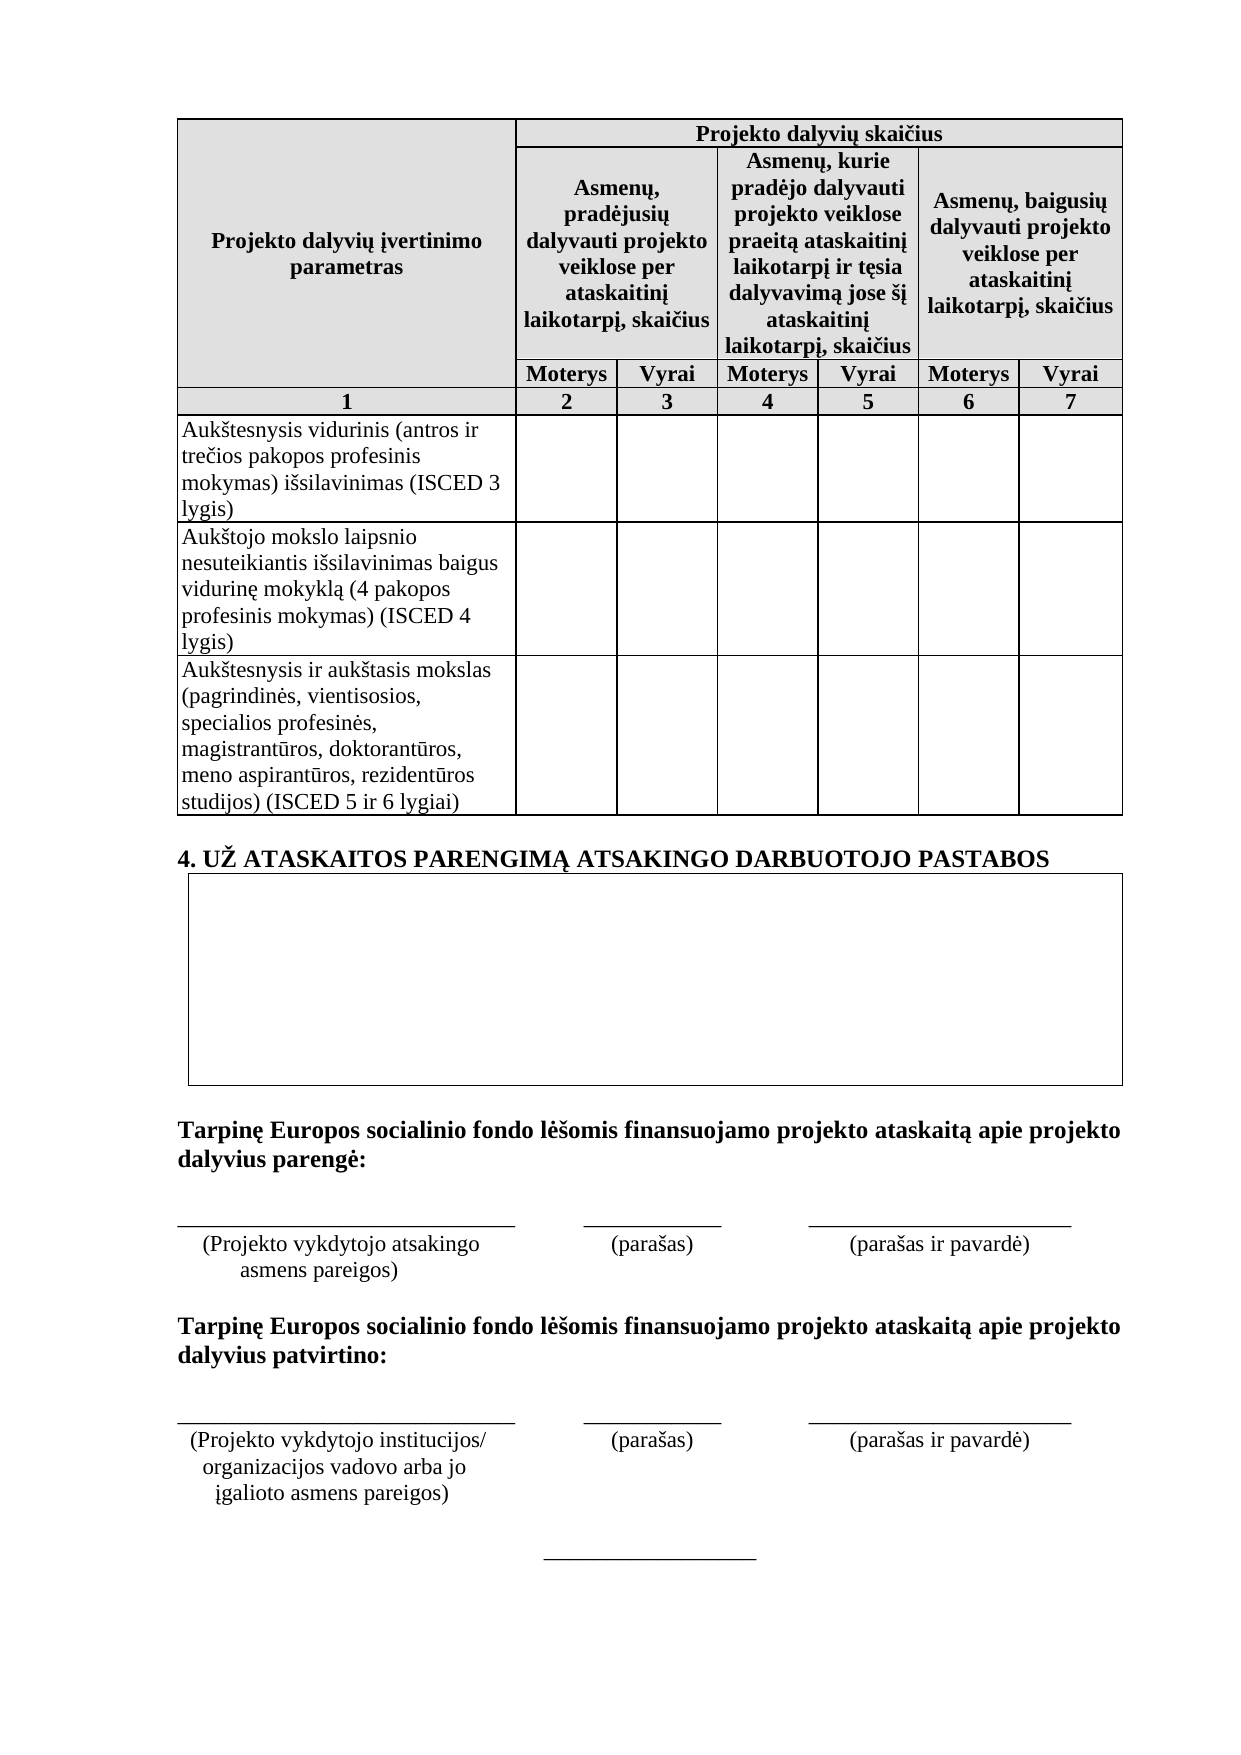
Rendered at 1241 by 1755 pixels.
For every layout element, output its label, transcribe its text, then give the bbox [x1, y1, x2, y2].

text Tarpinę Europos socialinio fondo lėšomis finansuojamo projekto ataskaitą apie projekto dalyvius parengė: [177, 1115, 1122, 1172]
table_cell Vyrai [1020, 360, 1122, 386]
text ___________________________ ___________ _____________________ [177, 1398, 1122, 1426]
table_header [189, 874, 1122, 1085]
text asmens pareigos) [240, 1256, 1122, 1283]
table_cell Moterys [919, 360, 1018, 386]
table_cell [1020, 523, 1122, 654]
table_cell [919, 523, 1018, 654]
table_cell Vyrai [618, 360, 717, 386]
table_cell 4 [718, 388, 817, 414]
table_cell [718, 416, 817, 521]
text Tarpinę Europos socialinio fondo lėšomis finansuojamo projekto ataskaitą apie projekto dalyvius patvirtino: [177, 1311, 1122, 1369]
table_cell [718, 523, 817, 654]
table_cell [618, 656, 717, 814]
table_cell [618, 416, 717, 521]
table_cell [517, 656, 616, 814]
table_cell 2 [517, 388, 616, 414]
table_cell 5 [819, 388, 918, 414]
table_cell 3 [618, 388, 717, 414]
text _________________ [177, 1534, 1122, 1563]
table_cell 6 [919, 388, 1018, 414]
table_cell [618, 523, 717, 654]
table_cell Asmenų, kurie pradėjo dalyvauti projekto veiklose praeitą ataskaitinį laikotarpį ir tęsia dalyvavimą jose šį ataskaitinį laikotarpį, skaičius [718, 148, 918, 358]
text (Projekto vykdytojo institucijos/ (parašas) (parašas ir pavardė) [190, 1426, 1122, 1453]
text ___________________________ ___________ _____________________ [177, 1201, 1122, 1230]
table_header Projekto dalyvių įvertinimo parametras [178, 120, 515, 386]
text (Projekto vykdytojo atsakingo (parašas) (parašas ir pavardė) [202, 1230, 1122, 1256]
table_cell [517, 416, 616, 521]
table_cell 7 [1020, 388, 1122, 414]
table_cell 1 [178, 388, 515, 414]
table_cell [819, 523, 918, 654]
table_cell [819, 416, 918, 521]
table_cell Moterys [718, 360, 817, 386]
table_cell [919, 656, 1018, 814]
table_cell Asmenų, baigusių dalyvauti projekto veiklose per ataskaitinį laikotarpį, skaičius [919, 148, 1122, 358]
table_header Projekto dalyvių skaičius [517, 120, 1122, 146]
text 4. UŽ ATASKAITOS PARENGIMĄ ATSAKINGO DARBUOTOJO PASTABOS [177, 844, 1122, 873]
table_cell [819, 656, 918, 814]
table_cell [718, 656, 817, 814]
table_cell Vyrai [819, 360, 918, 386]
table_cell [517, 523, 616, 654]
table_cell [919, 416, 1018, 521]
table_cell Moterys [517, 360, 616, 386]
text įgalioto asmens pareigos) [215, 1479, 1122, 1506]
table_cell Asmenų, pradėjusių dalyvauti projekto veiklose per ataskaitinį laikotarpį, skaičius [517, 148, 717, 358]
text organizacijos vadovo arba jo [202, 1453, 1122, 1479]
table_cell [1020, 656, 1122, 814]
table_cell [1020, 416, 1122, 521]
